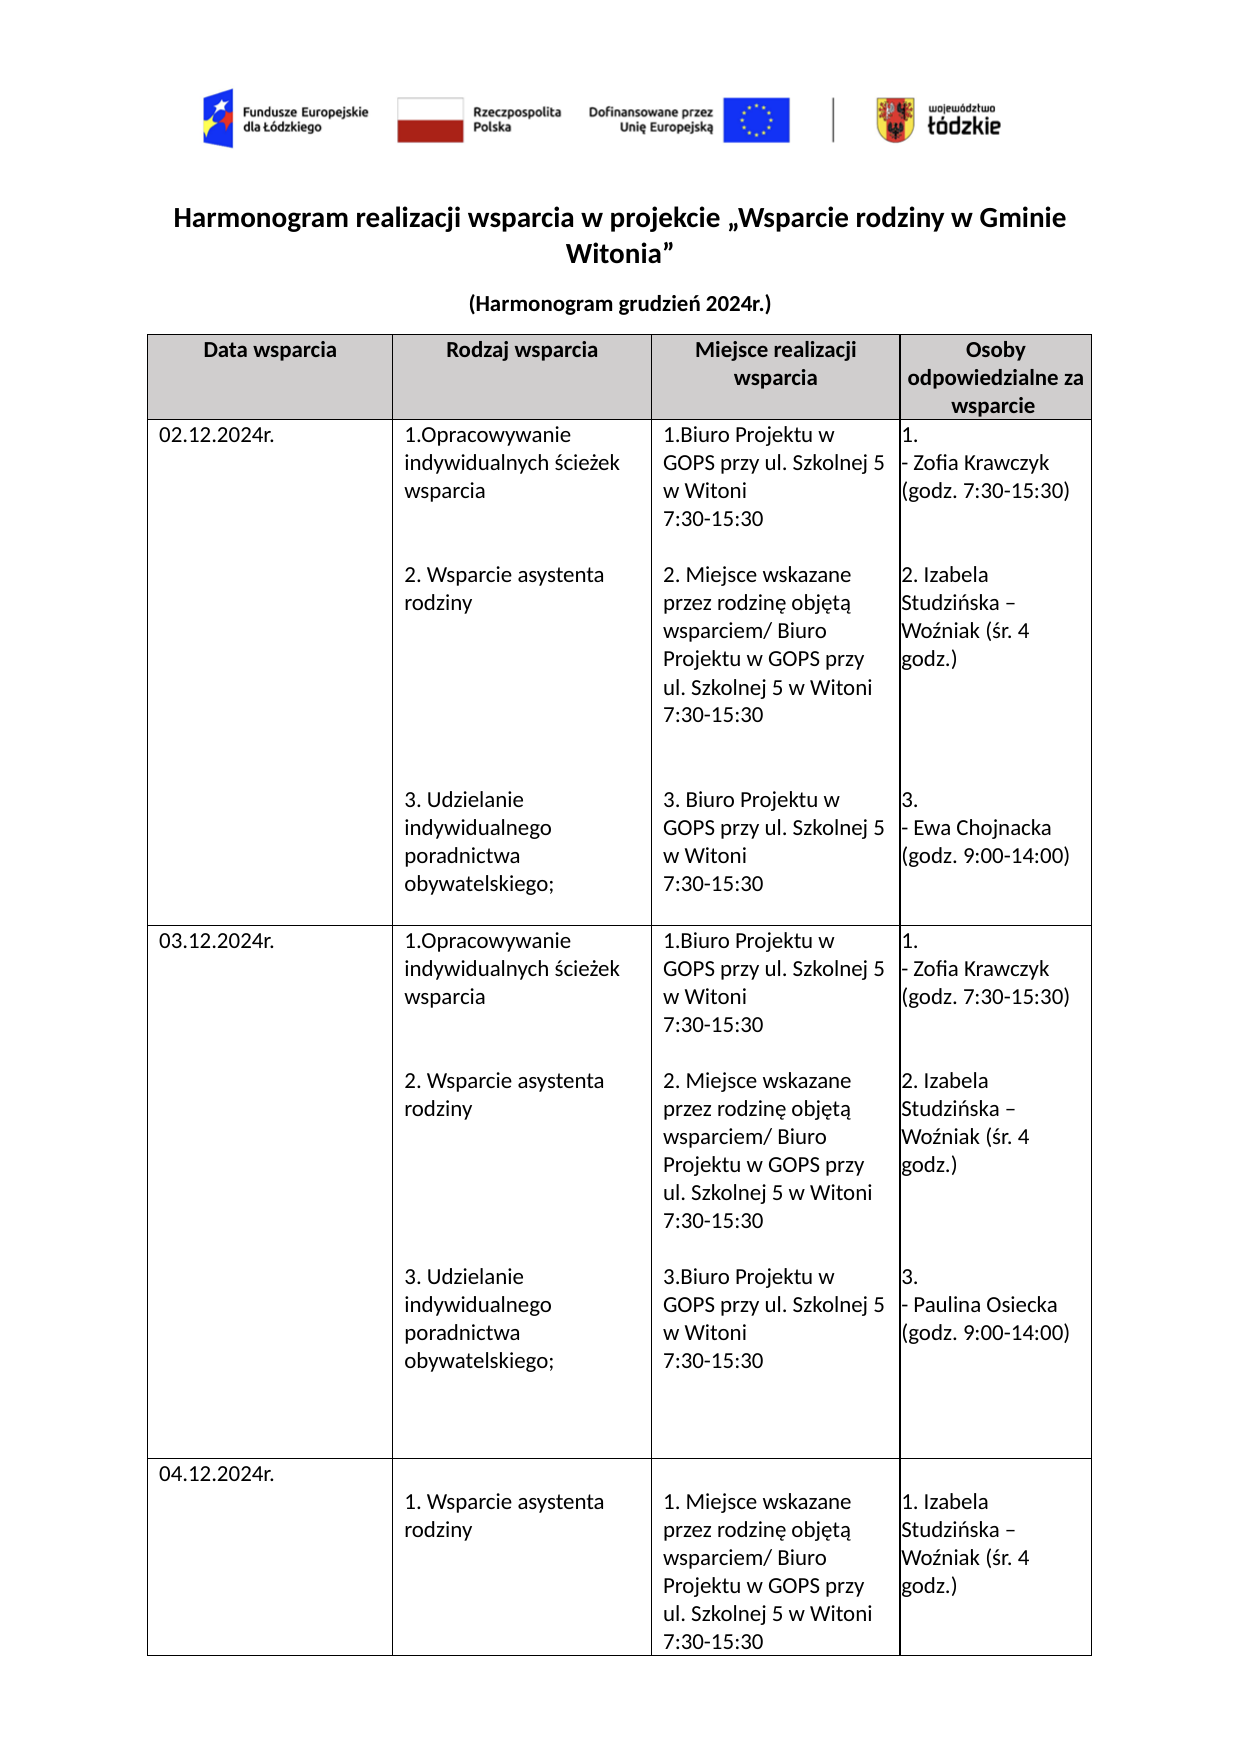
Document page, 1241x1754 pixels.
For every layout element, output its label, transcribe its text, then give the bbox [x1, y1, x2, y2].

table_cell 1.Opracowywanie indywidualnych ścieżek wsparcia 2. Wsparcie asystenta rodziny 3. Udzielanie indywidualnego poradnictwa obywatelskiego; [393, 926, 651, 1458]
text Harmonogram realizacji wsparcia w projekcie „Wsparcie rodziny w Gminie Witonia” [148, 199, 1093, 271]
table_cell 02.12.2024r. [148, 420, 392, 925]
table_cell 04.12.2024r. [148, 1459, 392, 1655]
table_cell 1. - Zofia Krawczyk (godz. 7:30-15:30) 2. Izabela Studzińska – Woźniak (śr. 4 godz.) 3. - Ewa Chojnacka (godz. 9:00-14:00) [901, 420, 1091, 925]
table_header Data wsparcia [148, 335, 392, 419]
table_cell 1. Miejsce wskazane przez rodzinę objętą wsparciem/ Biuro Projektu w GOPS przy ul. Szkolnej 5 w Witoni 7:30-15:30 [652, 1459, 899, 1655]
table_cell 1.Biuro Projektu w GOPS przy ul. Szkolnej 5 w Witoni 7:30-15:30 2. Miejsce wskazane przez rodzinę objętą wsparciem/ Biuro Projektu w GOPS przy ul. Szkolnej 5 w Witoni 7:30-15:30 3.Biuro Projektu w GOPS przy ul. Szkolnej 5 w Witoni 7:30-15:30 [652, 926, 899, 1458]
table_header Rodzaj wsparcia [393, 335, 651, 419]
table_cell 1. Izabela Studzińska – Woźniak (śr. 4 godz.) [901, 1459, 1091, 1655]
table_cell 03.12.2024r. [148, 926, 392, 1458]
table_header Miejsce realizacji wsparcia [652, 335, 899, 419]
table_cell 1. - Zofia Krawczyk (godz. 7:30-15:30) 2. Izabela Studzińska – Woźniak (śr. 4 godz.) 3. - Paulina Osiecka (godz. 9:00-14:00) [901, 926, 1091, 1458]
text (Harmonogram grudzień 2024r.) [148, 289, 1093, 317]
table_cell 1.Opracowywanie indywidualnych ścieżek wsparcia 2. Wsparcie asystenta rodziny 3. Udzielanie indywidualnego poradnictwa obywatelskiego; [393, 420, 651, 925]
table_cell 1.Biuro Projektu w GOPS przy ul. Szkolnej 5 w Witoni 7:30-15:30 2. Miejsce wskazane przez rodzinę objętą wsparciem/ Biuro Projektu w GOPS przy ul. Szkolnej 5 w Witoni 7:30-15:30 3. Biuro Projektu w GOPS przy ul. Szkolnej 5 w Witoni 7:30-15:30 [652, 420, 899, 925]
table_cell 1. Wsparcie asystenta rodziny [393, 1459, 651, 1655]
table_header Osoby odpowiedzialne za wsparcie [901, 335, 1091, 419]
